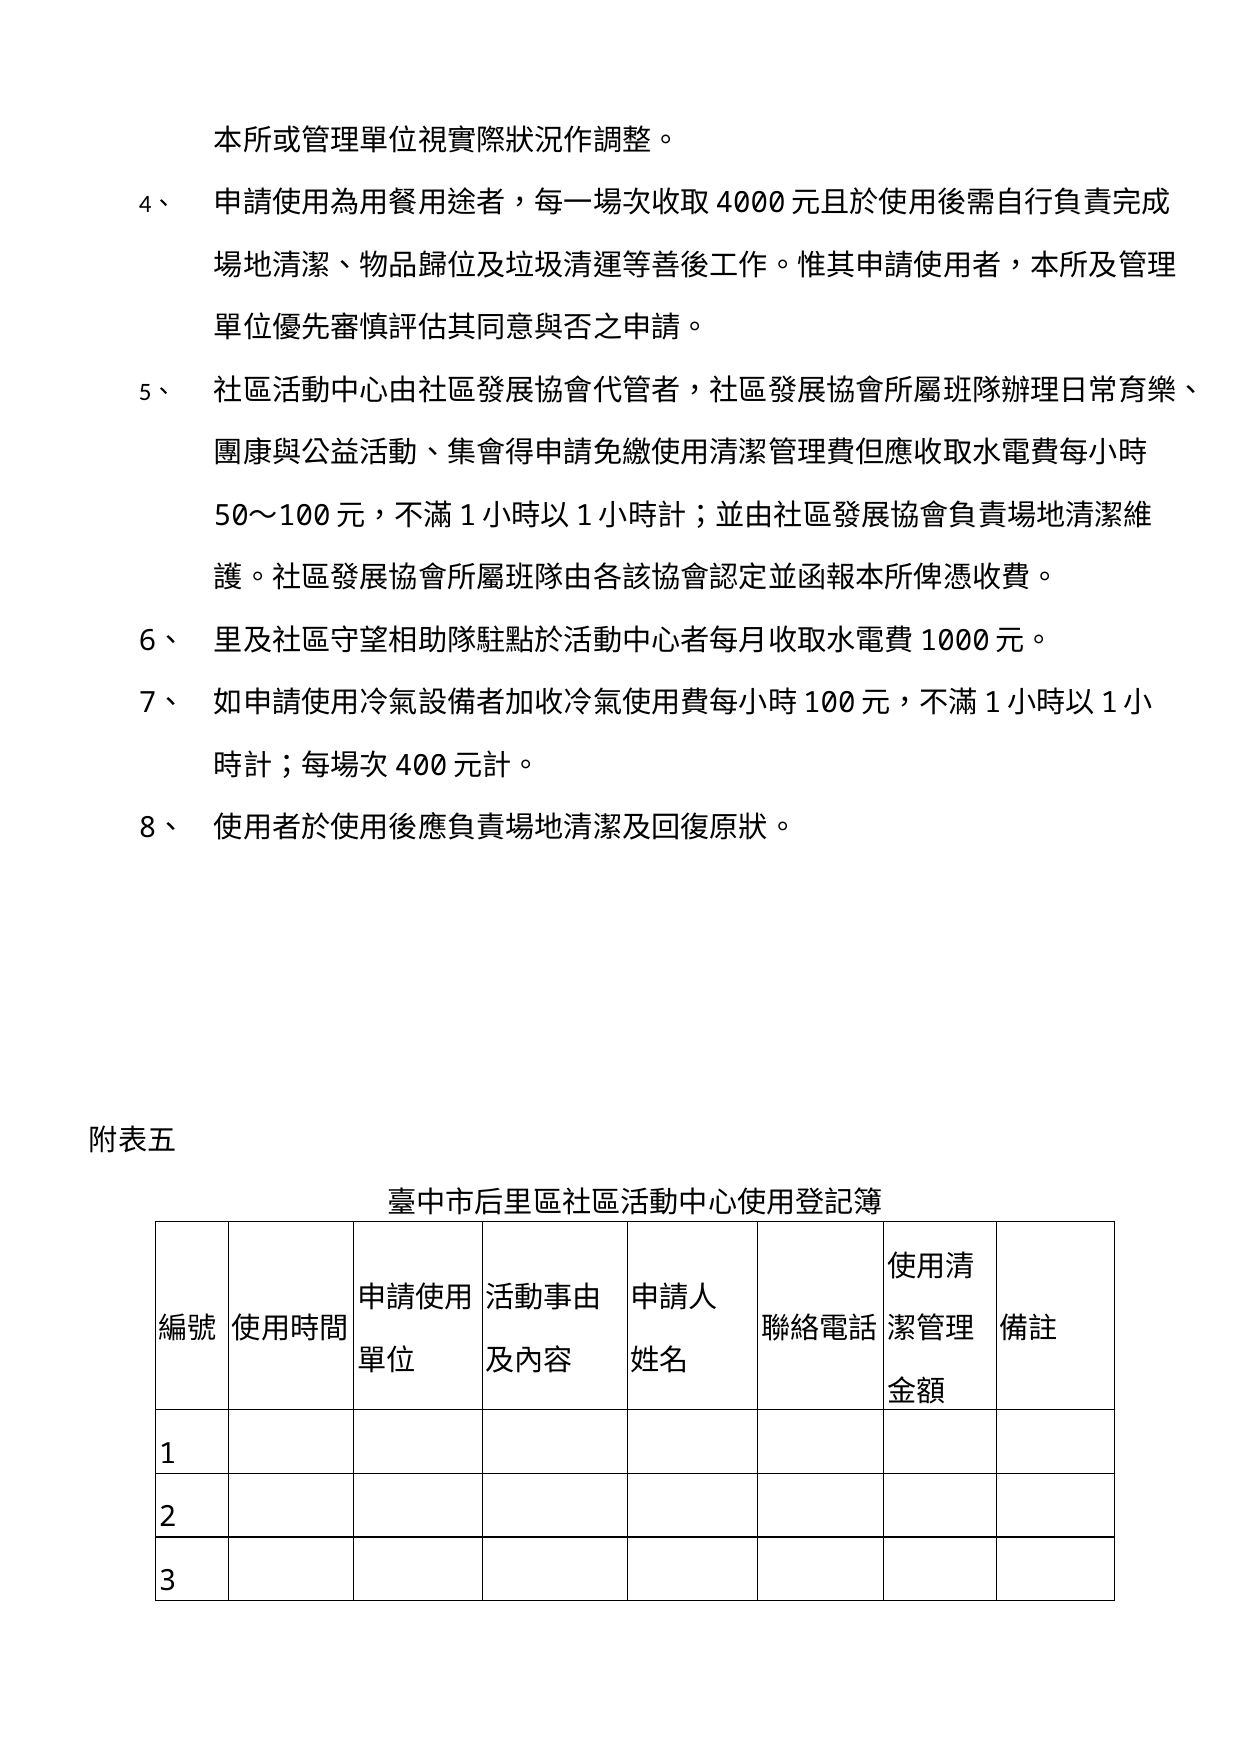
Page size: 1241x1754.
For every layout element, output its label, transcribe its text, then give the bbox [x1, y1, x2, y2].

table_header 使用時間 [229, 1222, 353, 1409]
list 使用者於使用後應負責場地清潔及回復原狀。 [139, 783, 1181, 846]
text 附表五 [89, 1096, 1181, 1158]
table_cell [354, 1474, 482, 1536]
table_cell [997, 1410, 1114, 1473]
table_cell [628, 1410, 757, 1473]
table_header 活動事由 及內容 [483, 1222, 627, 1409]
list 社區活動中心由社區發展協會代管者，社區發展協會所屬班隊辦理日常育樂、團康與公益活動、集會得申請免繳使用清潔管理費但應收取水電費每小時50～100元，不滿1小時以1小時計；並由社區發展協會負責場地清潔維護。社區發展協會所屬班隊由各該協會認定並函報本所俾憑收費。 [139, 346, 1181, 596]
table_cell 3 [156, 1538, 228, 1600]
table_cell 2 [156, 1474, 228, 1536]
table_cell [884, 1474, 996, 1536]
table_cell [884, 1410, 996, 1473]
table_cell [354, 1410, 482, 1473]
table_cell [884, 1538, 996, 1600]
table_cell 1 [156, 1410, 228, 1473]
table_cell [628, 1474, 757, 1536]
table_cell [229, 1410, 353, 1473]
table_header 申請人 姓名 [628, 1222, 757, 1409]
list 申請使用為用餐用途者，每一場次收取4000元且於使用後需自行負責完成場地清潔、物品歸位及垃圾清運等善後工作。惟其申請使用者，本所及管理單位優先審慎評估其同意與否之申請。 [139, 158, 1181, 346]
table_cell [483, 1410, 627, 1473]
table_header 申請使用單位 [354, 1222, 482, 1409]
table_cell [354, 1538, 482, 1600]
table_cell [628, 1538, 757, 1600]
table_cell [758, 1538, 883, 1600]
table_cell [483, 1474, 627, 1536]
table_cell [483, 1538, 627, 1600]
table_cell [758, 1410, 883, 1473]
table_header 使用清潔管理金額 [884, 1222, 996, 1409]
text 臺中市后里區社區活動中心使用登記簿 [89, 1158, 1181, 1221]
table_header 編號 [156, 1222, 228, 1409]
table_cell [229, 1474, 353, 1536]
table_cell [997, 1538, 1114, 1600]
table_cell [758, 1474, 883, 1536]
list 本所或管理單位視實際狀況作調整。 [139, 96, 1181, 158]
list 如申請使用冷氣設備者加收冷氣使用費每小時100元，不滿1小時以1小時計；每場次400元計。 [139, 658, 1181, 783]
table_header 聯絡電話 [758, 1222, 883, 1409]
table_header 備註 [997, 1222, 1114, 1409]
table_cell [997, 1474, 1114, 1536]
table_cell [229, 1538, 353, 1600]
list 里及社區守望相助隊駐點於活動中心者每月收取水電費1000元。 [139, 596, 1181, 658]
